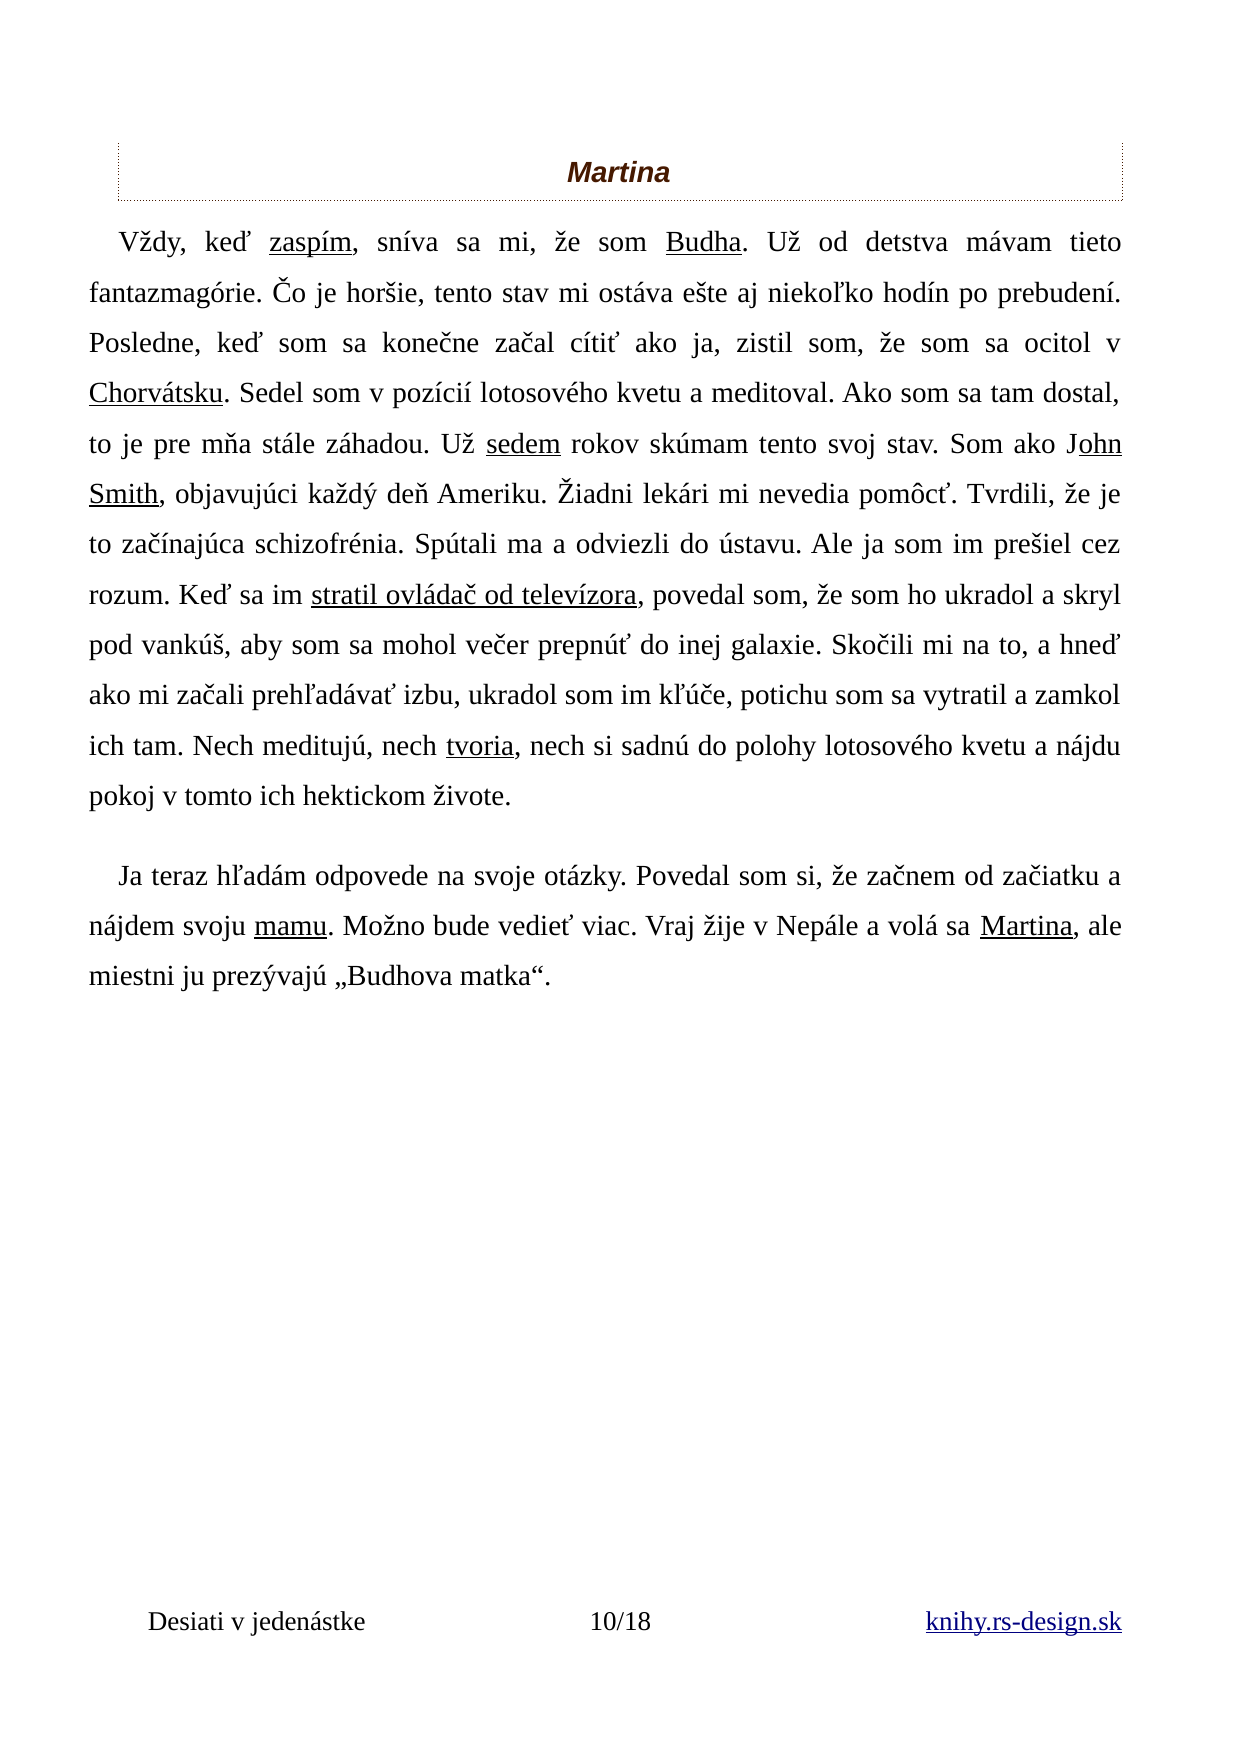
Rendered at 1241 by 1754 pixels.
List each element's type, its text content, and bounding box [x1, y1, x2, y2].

text Vždy, keď zaspím, sníva sa mi, že som Budha. Už od detstva mávam tieto fantazmagórie. Čo je horšie, tento stav mi ostáva ešte aj niekoľko hodín po prebudení. Posledne, keď som sa konečne začal cítiť ako ja, zistil som, že som sa ocitol v Chorvátsku. Sedel som v pozícií lotosového kvetu a meditoval. Ako som sa tam dostal, to je pre mňa stále záhadou. Už sedem rokov skúmam tento svoj stav. Som ako John Smith, objavujúci každý deň Ameriku. Žiadni lekári mi nevedia pomôcť. Tvrdili, že je to začínajúca schizofrénia. Spútali ma a odviezli do ústavu. Ale ja som im prešiel cez rozum. Keď sa im stratil ovládač od televízora, povedal som, že som ho ukradol a skryl pod vankúš, aby som sa mohol večer prepnúť do inej galaxie. Skočili mi na to, a hneď ako mi začali prehľadávať izbu, ukradol som im kľúče, potichu som sa vytratil a zamkol ich tam. Nech meditujú, nech tvoria, nech si sadnú do polohy lotosového kvetu a nájdu pokoj v tomto ich hektickom živote. [89, 224, 1122, 812]
subtitle Martina [118, 143, 1122, 200]
text Ja teraz hľadám odpovede na svoje otázky. Povedal som si, že začnem od začiatku a nájdem svoju mamu. Možno bude vedieť viac. Vraj žije v Nepále a volá sa Martina, ale miestni ju prezývajú „Budhova matka“. [89, 858, 1122, 992]
